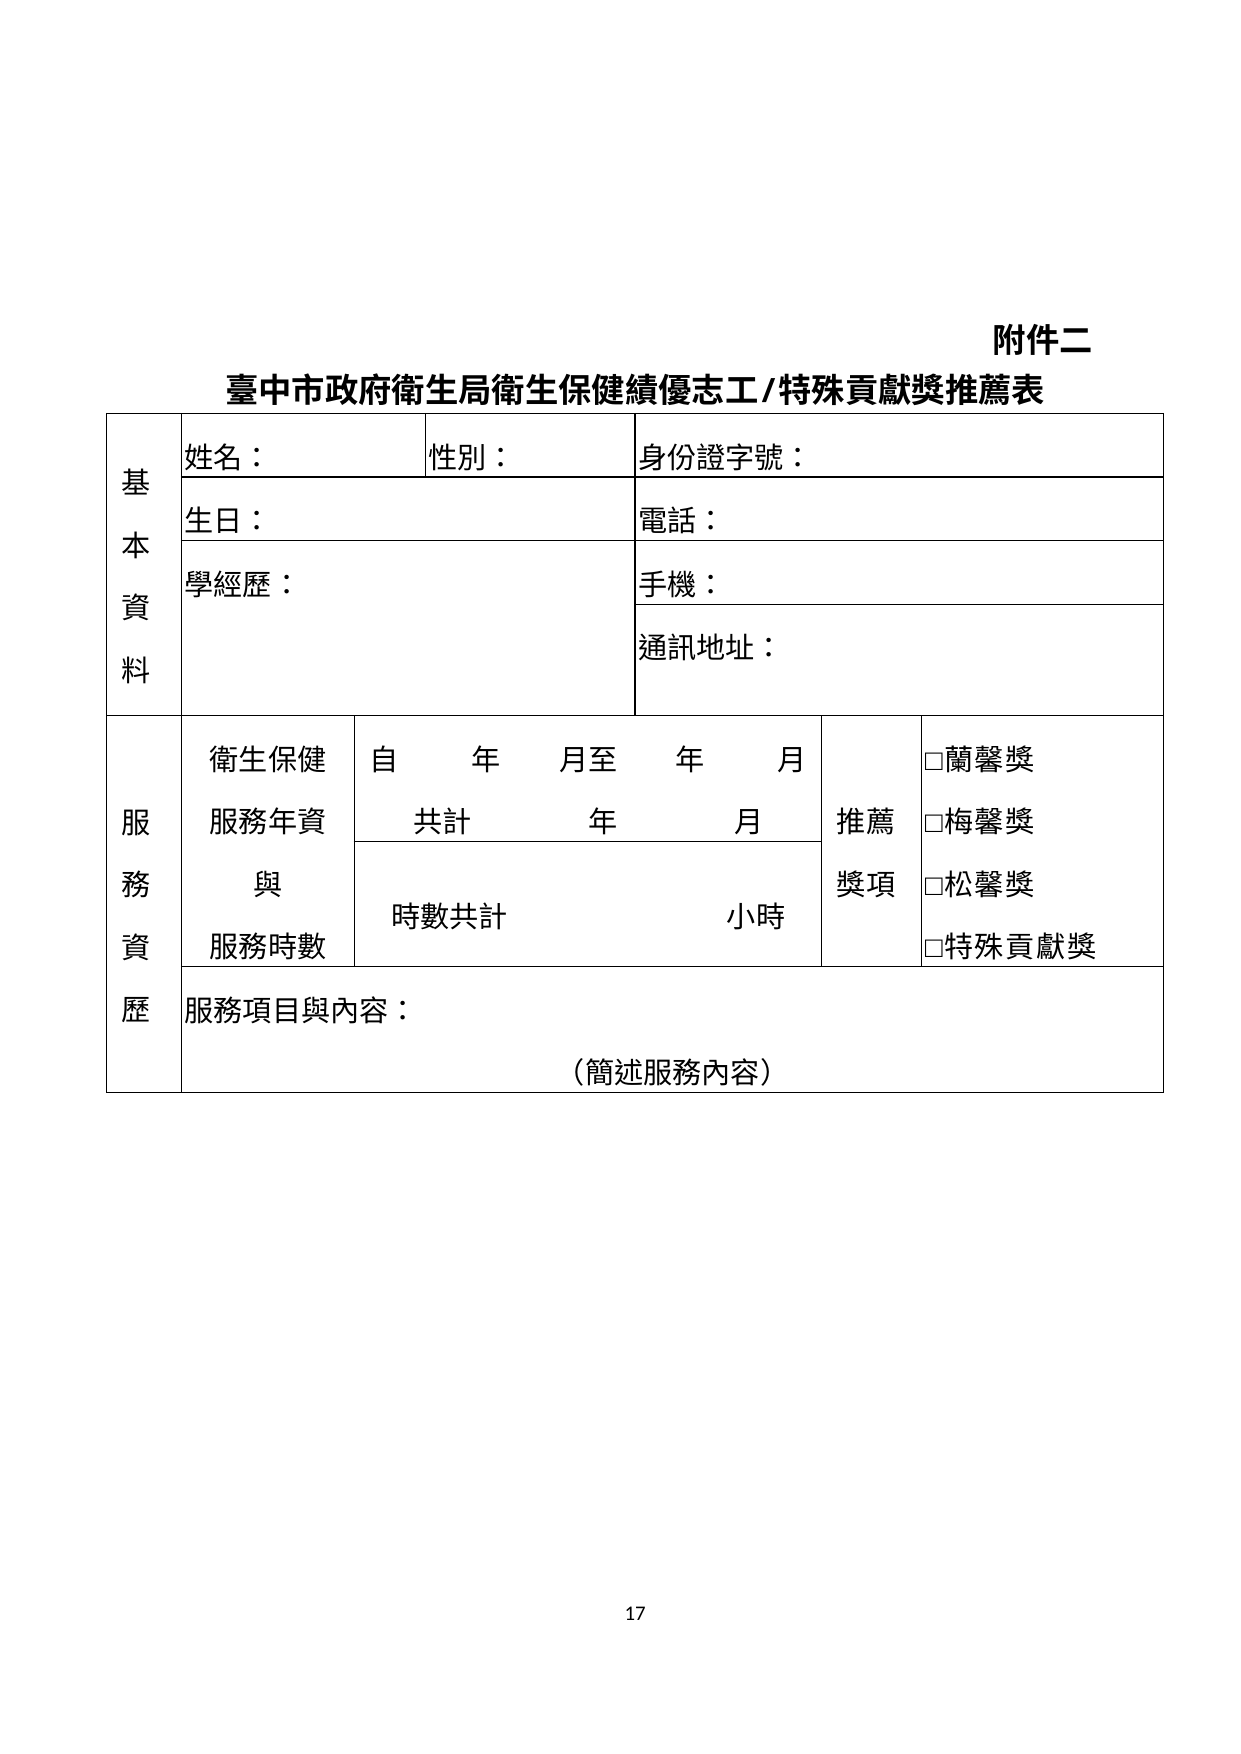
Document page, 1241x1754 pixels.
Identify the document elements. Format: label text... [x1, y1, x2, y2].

table_cell 推薦獎項 [822, 716, 921, 966]
text 臺中市政府衛生局衛生保健績優志工/特殊貢獻獎推薦表 [177, 363, 1092, 413]
table_cell 學經歷： [182, 541, 634, 715]
text 附件二 [177, 313, 1092, 363]
table_header 基本資料 [107, 414, 181, 715]
table_cell 手機： [636, 541, 1163, 603]
table_cell 服務項目與內容： （簡述服務內容） [182, 967, 1163, 1092]
table_header 性別： [426, 414, 634, 476]
table_cell 電話： [636, 478, 1163, 540]
table_cell 時數共計 小時 [355, 842, 821, 966]
table_cell 通訊地址： [636, 605, 1163, 715]
table_cell 衛生保健 服務年資 與 服務時數 [182, 716, 354, 966]
table_header 姓名： [182, 414, 425, 476]
table_cell 服務資歷 [107, 716, 181, 1092]
table_cell 生日： [182, 478, 634, 540]
table_cell 自 年 月至 年 月 共計 年 月 [355, 716, 821, 841]
table_cell □蘭馨獎 □梅馨獎 □松馨獎 □特殊貢獻獎 [922, 716, 1163, 966]
table_header 身份證字號： [636, 414, 1163, 476]
